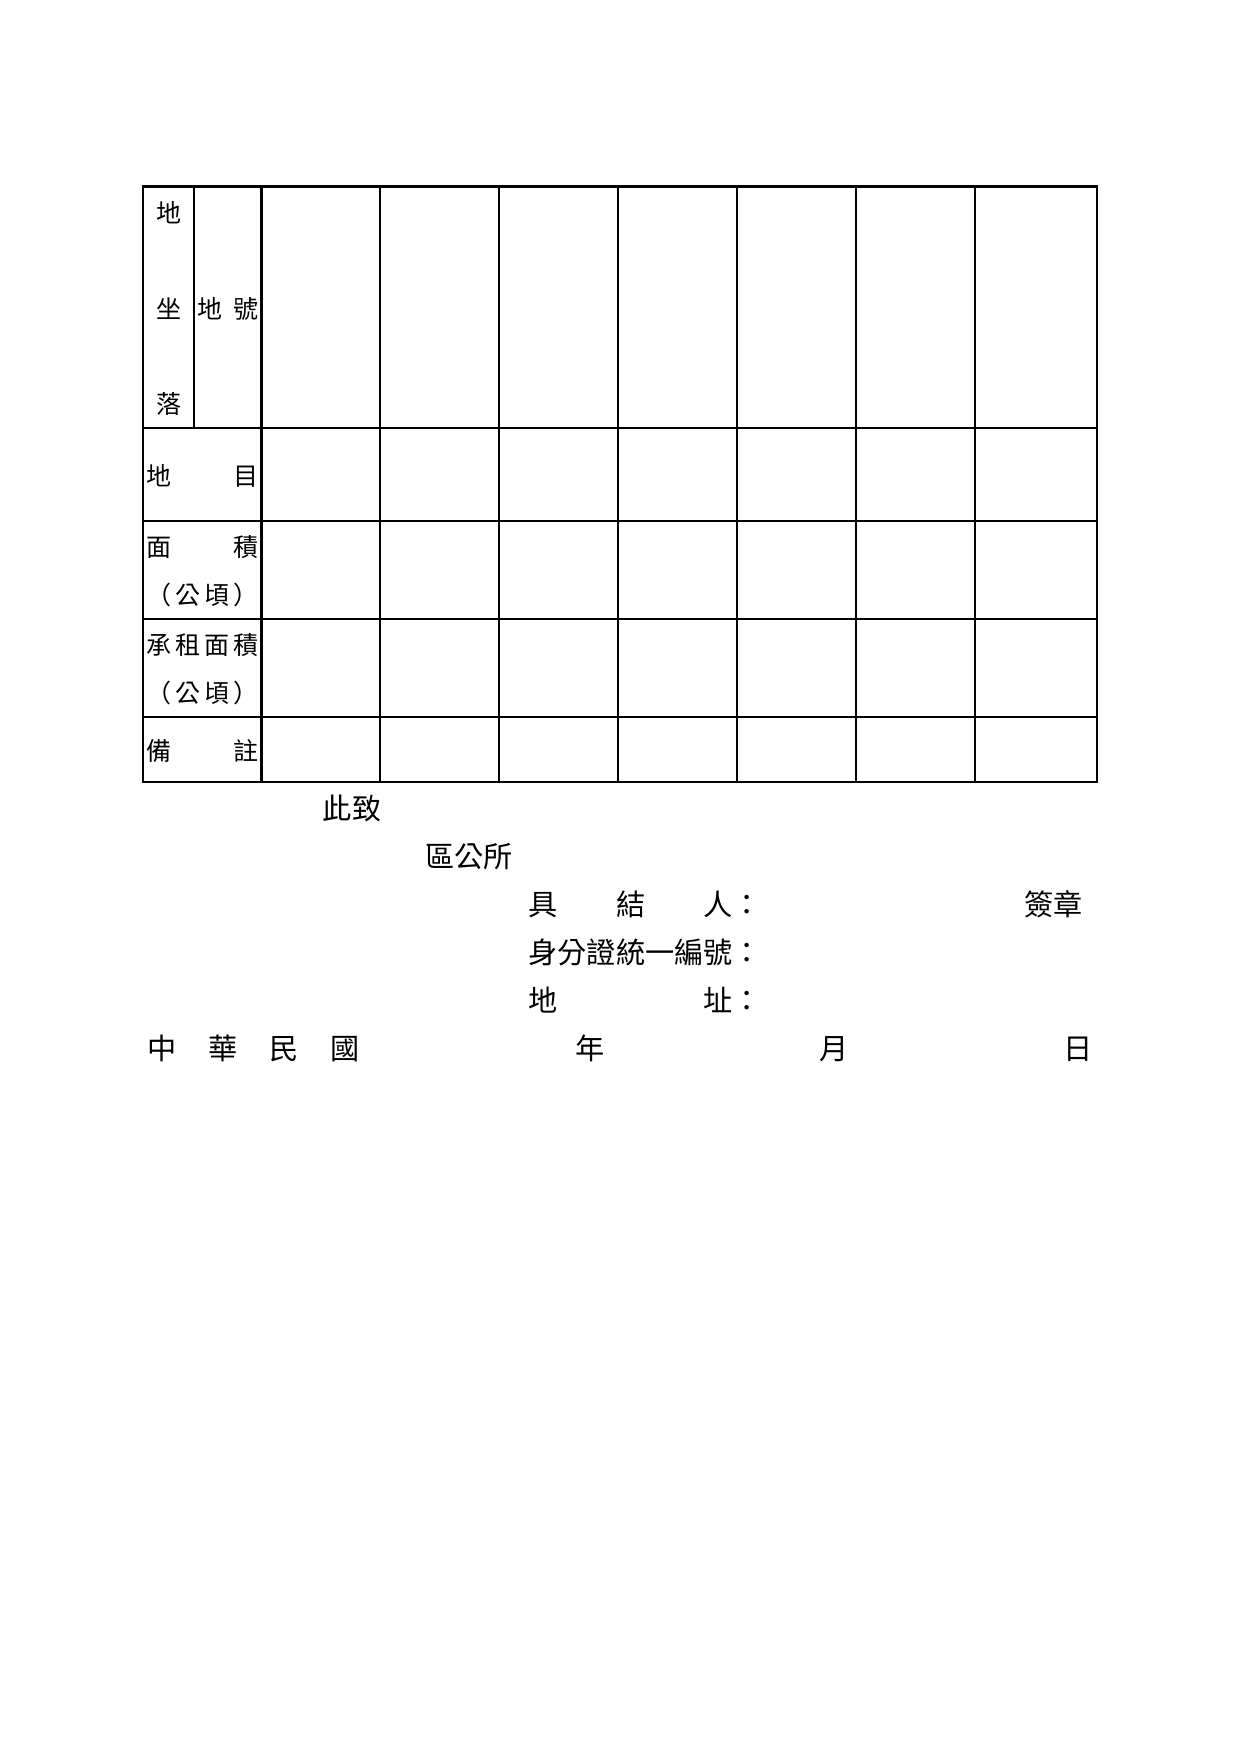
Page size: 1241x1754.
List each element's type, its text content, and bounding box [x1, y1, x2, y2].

table_cell [976, 188, 1096, 427]
table_cell [857, 718, 974, 781]
table_cell [738, 620, 855, 716]
table_cell [619, 429, 736, 520]
text 身分證統一編號： [528, 927, 1092, 974]
table_cell [619, 522, 736, 618]
table_cell [263, 522, 379, 618]
table_cell [976, 522, 1096, 618]
table_cell 地目 [144, 429, 260, 520]
table_cell [263, 620, 379, 716]
table_cell [619, 718, 736, 781]
text 中華民國 年 月 日 [148, 1022, 1092, 1070]
table_cell [976, 718, 1096, 781]
text 地 址： [528, 974, 1092, 1022]
table_cell [738, 718, 855, 781]
table_cell [738, 429, 855, 520]
table_cell [500, 188, 617, 427]
text 區公所 [148, 831, 1092, 879]
table_cell [381, 522, 498, 618]
table_cell 備註 [144, 718, 260, 781]
text 具 結 人： 簽章 [528, 879, 1092, 927]
table_cell [263, 718, 379, 781]
text 此致 [148, 783, 1092, 831]
table_cell [381, 718, 498, 781]
table_cell [381, 620, 498, 716]
table_cell [381, 429, 498, 520]
table_cell [500, 429, 617, 520]
table_cell [263, 429, 379, 520]
table_cell [857, 188, 974, 427]
table_cell 面積 （公頃） [144, 522, 260, 618]
table_cell [619, 188, 736, 427]
table_cell [263, 188, 379, 427]
table_cell [738, 188, 855, 427]
table_cell [500, 620, 617, 716]
table_cell 地號 [195, 188, 260, 427]
table_cell [976, 429, 1096, 520]
table_cell [500, 718, 617, 781]
table_cell [619, 620, 736, 716]
table_cell [500, 522, 617, 618]
table_cell 地 坐 落 [144, 188, 193, 427]
table_cell [857, 429, 974, 520]
table_cell [976, 620, 1096, 716]
table_cell [857, 522, 974, 618]
table_cell [857, 620, 974, 716]
table_cell [381, 188, 498, 427]
table_cell [738, 522, 855, 618]
table_cell 承租面積 （公頃） [144, 620, 260, 716]
